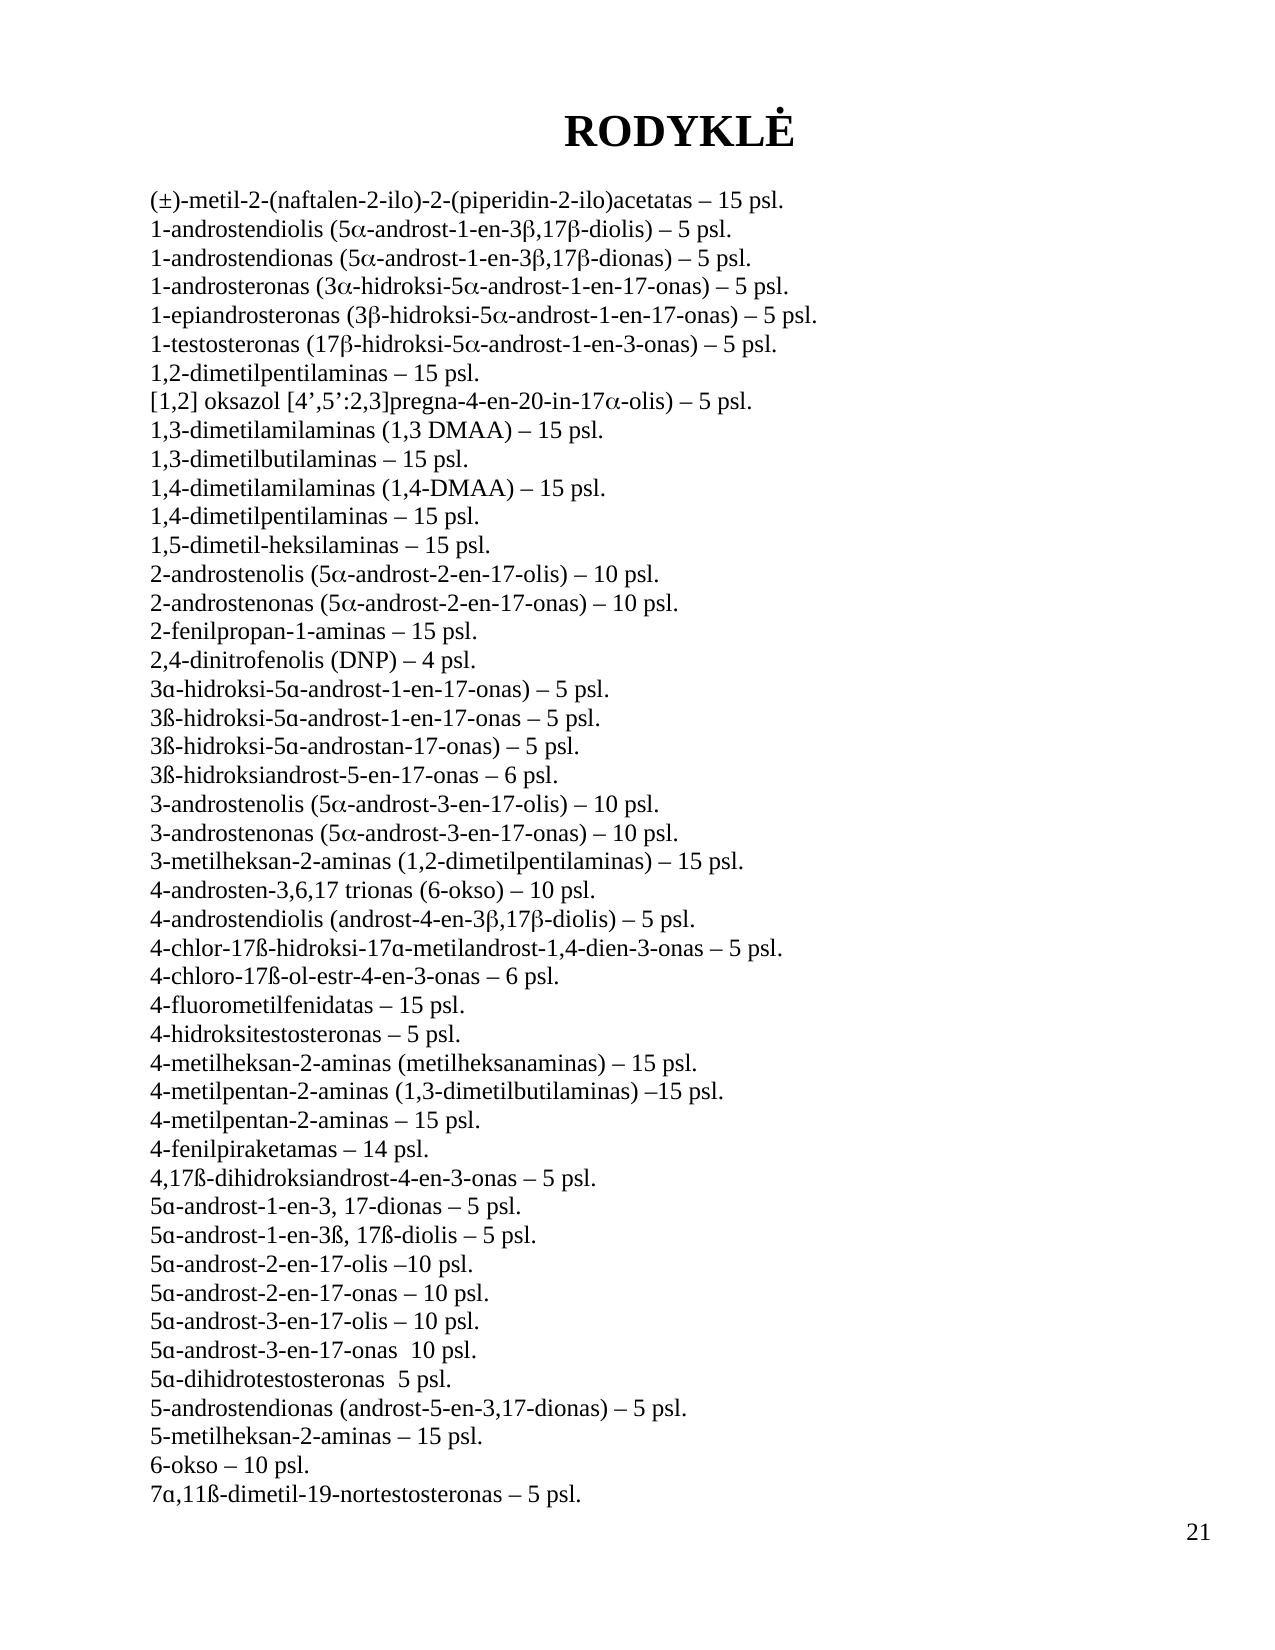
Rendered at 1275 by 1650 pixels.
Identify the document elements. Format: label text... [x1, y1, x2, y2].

text 3-androstenolis (5-androst-3-en-17-olis) – 10 psl. [150, 789, 1211, 818]
text 4,17ß-dihidroksiandrost-4-en-3-onas – 5 psl. [150, 1163, 1211, 1191]
text 4-metilpentan-2-aminas – 15 psl. [150, 1105, 1211, 1134]
text 5-androstendionas (androst-5-en-3,17-dionas) – 5 psl. [150, 1393, 1211, 1421]
text 5ɑ-androst-1-en-3ß, 17ß-diolis – 5 psl. [150, 1220, 1211, 1249]
text 4-metilheksan-2-aminas (metilheksanaminas) – 15 psl. [150, 1048, 1211, 1076]
text 3ß-hidroksi-5ɑ-androstan-17-onas) – 5 psl. [150, 731, 1211, 760]
text 1,4-dimetilpentilaminas – 15 psl. [150, 501, 1211, 530]
text 1-androsteronas (3-hidroksi-5-androst-1-en-17-onas) – 5 psl. [150, 271, 1211, 300]
text 5ɑ-dihidrotestosteronas 5 psl. [150, 1364, 1211, 1393]
text 2-fenilpropan-1-aminas – 15 psl. [150, 616, 1211, 645]
text 4-chlor-17ß-hidroksi-17ɑ-metilandrost-1,4-dien-3-onas – 5 psl. [150, 933, 1211, 961]
text 4-metilpentan-2-aminas (1,3-dimetilbutilaminas) –15 psl. [150, 1076, 1211, 1105]
text 1,5-dimetil-heksilaminas – 15 psl. [150, 530, 1211, 559]
text 5ɑ-androst-3-en-17-onas 10 psl. [150, 1335, 1211, 1364]
text 2,4-dinitrofenolis (DNP) – 4 psl. [150, 645, 1211, 674]
text 4-androstendiolis (androst-4-en-3,17-diolis) – 5 psl. [150, 904, 1211, 933]
text 5ɑ-androst-3-en-17-olis – 10 psl. [150, 1306, 1211, 1335]
text 4-fenilpiraketamas – 14 psl. [150, 1134, 1211, 1163]
text 1,3-dimetilbutilaminas – 15 psl. [150, 444, 1211, 473]
text 2-androstenolis (5-androst-2-en-17-olis) – 10 psl. [150, 559, 1211, 588]
text 3ß-hidroksiandrost-5-en-17-onas – 6 psl. [150, 760, 1211, 789]
text 1-testosteronas (17-hidroksi-5-androst-1-en-3-onas) – 5 psl. [150, 329, 1211, 358]
text 6-okso – 10 psl. [150, 1450, 1211, 1479]
text 1-epiandrosteronas (3-hidroksi-5-androst-1-en-17-onas) – 5 psl. [150, 300, 1211, 329]
text 1,2-dimetilpentilaminas – 15 psl. [150, 358, 1211, 386]
text 1-androstendionas (5-androst-1-en-3,17-dionas) – 5 psl. [150, 243, 1211, 271]
text 4-androsten-3,6,17 trionas (6-okso) – 10 psl. [150, 875, 1211, 904]
text 5ɑ-androst-2-en-17-olis –10 psl. [150, 1249, 1211, 1278]
text 3ɑ-hidroksi-5ɑ-androst-1-en-17-onas) – 5 psl. [150, 674, 1211, 703]
text [1,2] oksazol [4’,5’:2,3]pregna-4-en-20-in-17-olis) – 5 psl. [150, 386, 1211, 415]
text 3ß-hidroksi-5ɑ-androst-1-en-17-onas – 5 psl. [150, 703, 1211, 731]
text 5ɑ-androst-1-en-3, 17-dionas – 5 psl. [150, 1191, 1211, 1220]
text 4-hidroksitestosteronas – 5 psl. [150, 1019, 1211, 1048]
text 1,3-dimetilamilaminas (1,3 DMAA) – 15 psl. [150, 415, 1211, 444]
text 1-androstendiolis (5-androst-1-en-3,17-diolis) – 5 psl. [150, 214, 1211, 243]
text 4-chloro-17ß-ol-estr-4-en-3-onas – 6 psl. [150, 961, 1211, 990]
text 5-metilheksan-2-aminas – 15 psl. [150, 1421, 1211, 1450]
text 5ɑ-androst-2-en-17-onas – 10 psl. [150, 1278, 1211, 1306]
text 1,4-dimetilamilaminas (1,4-DMAA) – 15 psl. [150, 473, 1211, 501]
text 3-metilheksan-2-aminas (1,2-dimetilpentilaminas) – 15 psl. [150, 846, 1211, 875]
text 3-androstenonas (5-androst-3-en-17-onas) – 10 psl. [150, 818, 1211, 846]
text (±)-metil-2-(naftalen-2-ilo)-2-(piperidin-2-ilo)acetatas – 15 psl. [150, 185, 1211, 214]
text 7ɑ,11ß-dimetil-19-nortestosteronas – 5 psl. [150, 1479, 1211, 1508]
text 2-androstenonas (5-androst-2-en-17-onas) – 10 psl. [150, 588, 1211, 616]
text RODYKLĖ [150, 104, 1211, 156]
text 4-fluorometilfenidatas – 15 psl. [150, 990, 1211, 1019]
